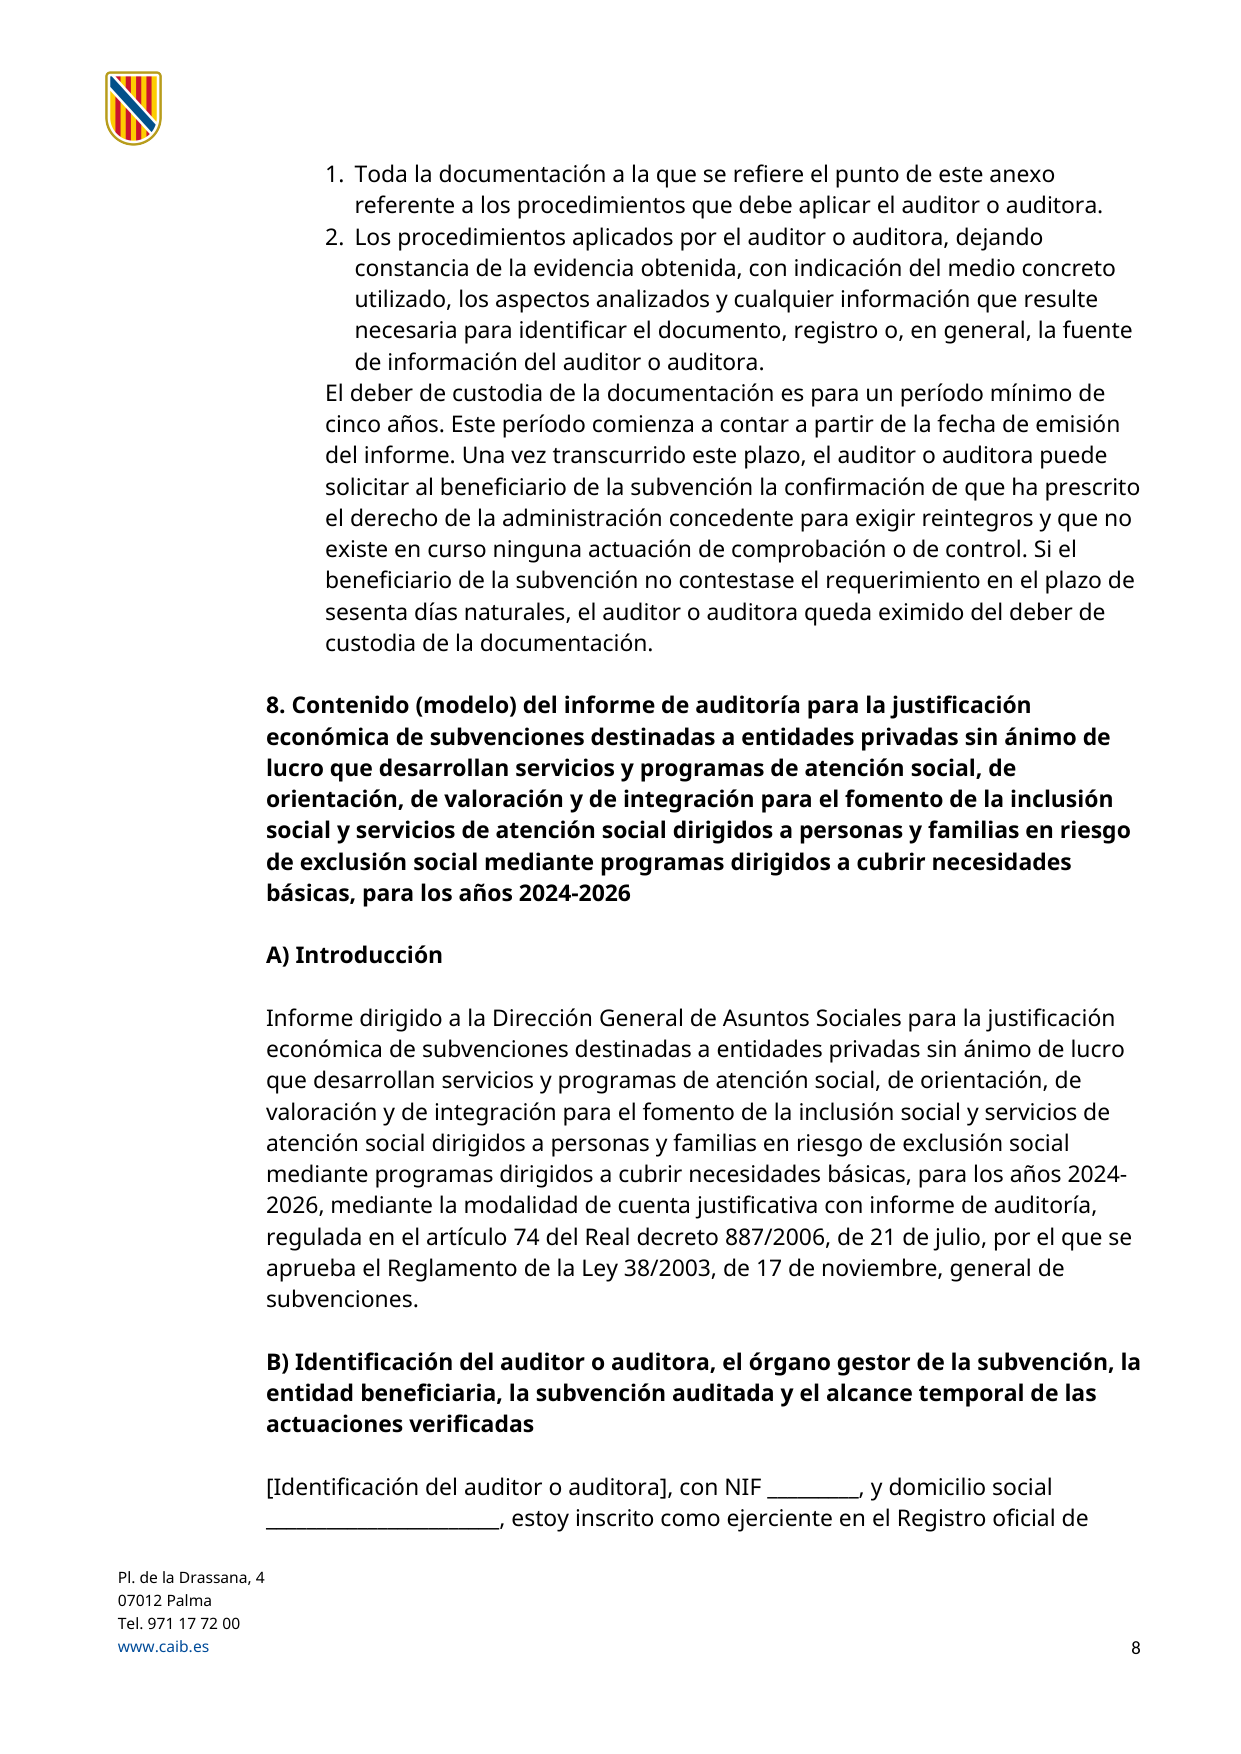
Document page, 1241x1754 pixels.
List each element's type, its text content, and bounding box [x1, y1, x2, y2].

text 8. Contenido (modelo) del informe de auditoría para la justificación económica de subvenciones destinadas a entidades privadas sin ánimo de lucro que desarrollan servicios y programas de atención social, de orientación, de valoración y de integración para el fomento de la inclusión social y servicios de atención social dirigidos a personas y familias en riesgo de exclusión social mediante programas dirigidos a cubrir necesidades básicas, para los años 2024-2026 [266, 689, 1152, 908]
text B) Identificación del auditor o auditora, el órgano gestor de la subvención, la entidad beneficiaria, la subvención auditada y el alcance temporal de las actuaciones verificadas [266, 1345, 1152, 1439]
text A) Introducción [266, 939, 1152, 970]
list Toda la documentación a la que se refiere el punto de este anexo referente a los procedimientos que debe aplicar el auditor o auditora. [325, 158, 1152, 220]
text El deber de custodia de la documentación es para un período mínimo de cinco años. Este período comienza a contar a partir de la fecha de emisión del informe. Una vez transcurrido este plazo, el auditor o auditora puede solicitar al beneficiario de la subvención la confirmación de que ha prescrito el derecho de la administración concedente para exigir reintegros y que no existe en curso ninguna actuación de comprobación o de control. Si el beneficiario de la subvención no contestase el requerimiento en el plazo de sesenta días naturales, el auditor o auditora queda eximido del deber de custodia de la documentación. [325, 377, 1152, 658]
text Informe dirigido a la Dirección General de Asuntos Sociales para la justificación económica de subvenciones destinadas a entidades privadas sin ánimo de lucro que desarrollan servicios y programas de atención social, de orientación, de valoración y de integración para el fomento de la inclusión social y servicios de atención social dirigidos a personas y familias en riesgo de exclusión social mediante programas dirigidos a cubrir necesidades básicas, para los años 2024-2026, mediante la modalidad de cuenta justificativa con informe de auditoría, regulada en el artículo 74 del Real decreto 887/2006, de 21 de julio, por el que se aprueba el Reglamento de la Ley 38/2003, de 17 de noviembre, general de subvenciones. [266, 1002, 1152, 1314]
text [Identificación del auditor o auditora], con NIF _________, y domicilio social _______________________, estoy inscrito como ejerciente en el Registro oficial de [266, 1470, 1152, 1533]
picture [87, 43, 180, 174]
list Los procedimientos aplicados por el auditor o auditora, dejando constancia de la evidencia obtenida, con indicación del medio concreto utilizado, los aspectos analizados y cualquier información que resulte necesaria para identificar el documento, registro o, en general, la fuente de información del auditor o auditora. [325, 220, 1152, 377]
